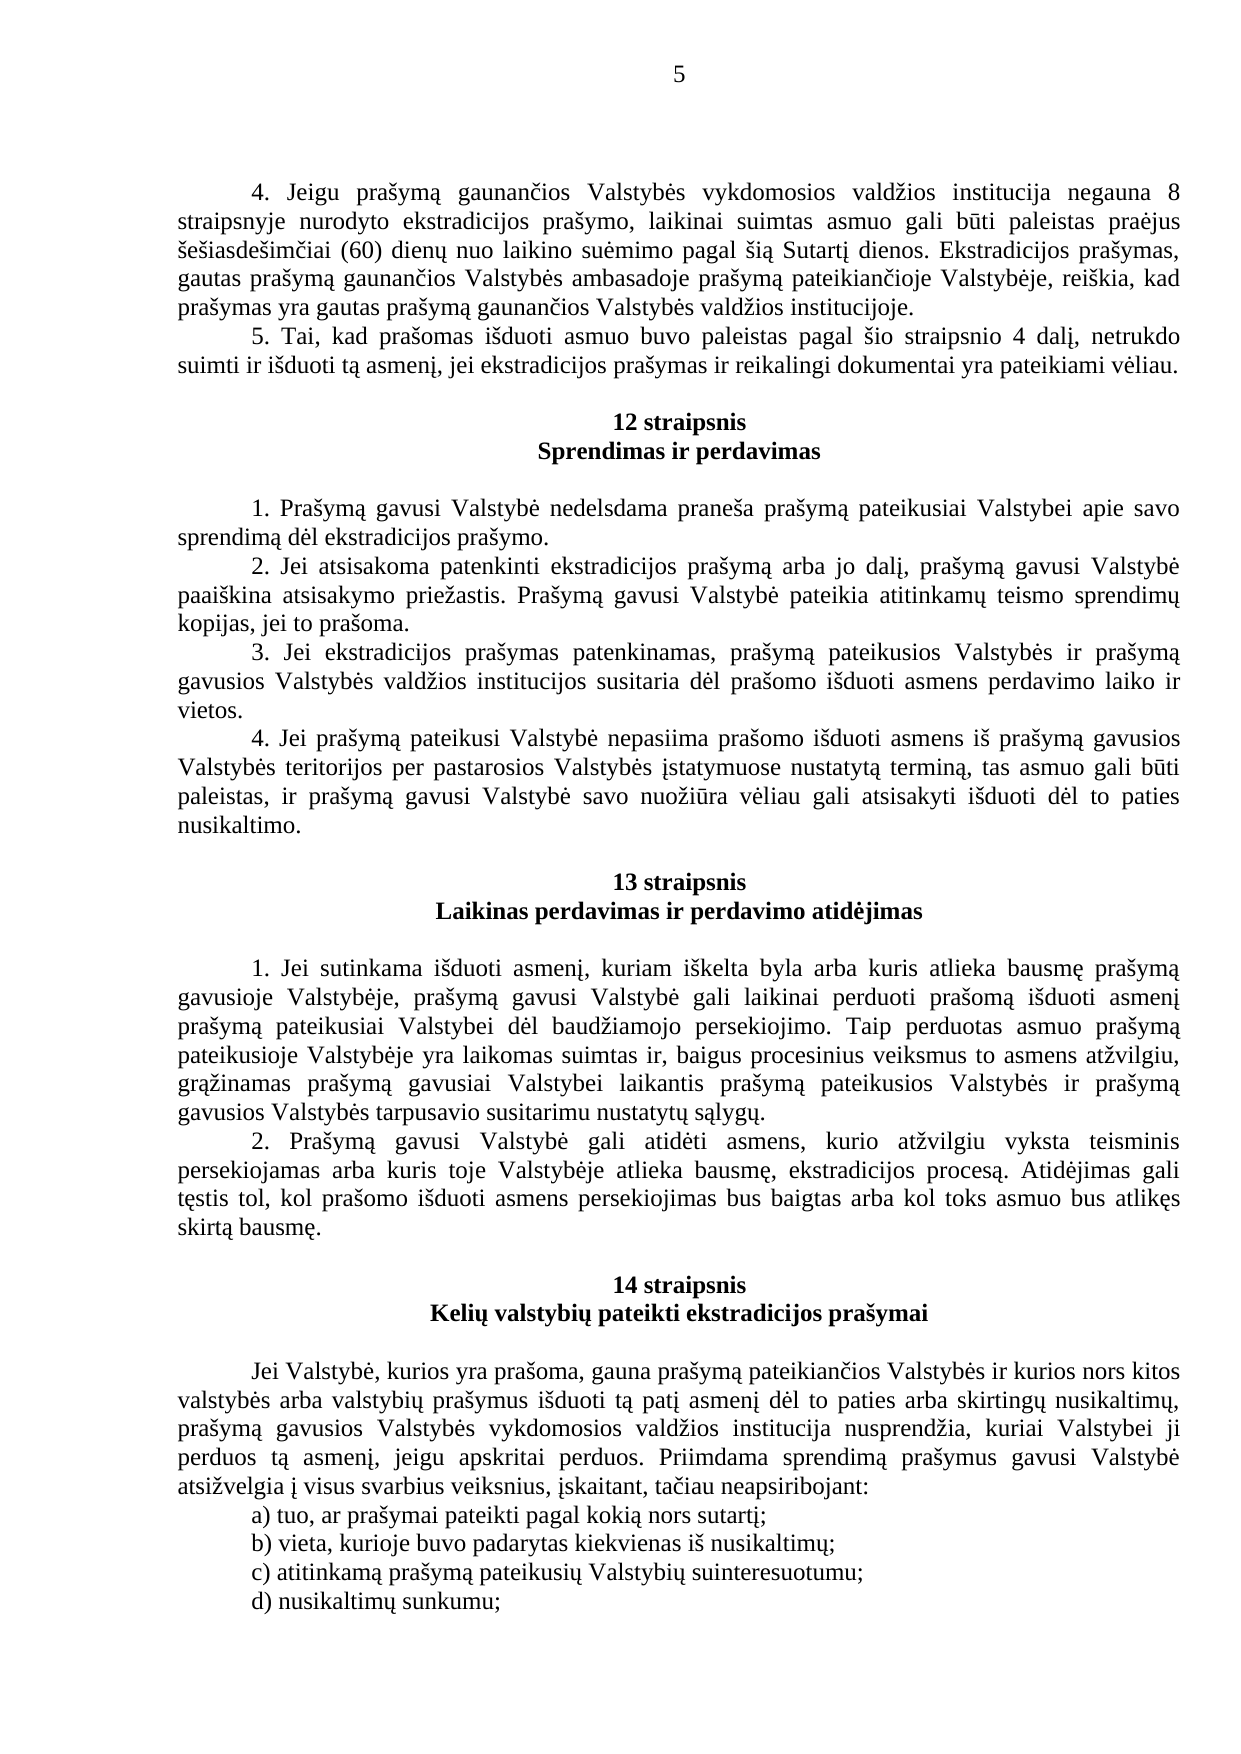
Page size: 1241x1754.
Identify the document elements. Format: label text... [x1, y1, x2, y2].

text 4. Jei prašymą pateikusi Valstybė nepasiima prašomo išduoti asmens iš prašymą gavusios Valstybės teritorijos per pastarosios Valstybės įstatymuose nustatytą terminą, tas asmuo gali būti paleistas, ir prašymą gavusi Valstybė savo nuožiūra vėliau gali atsisakyti išduoti dėl to paties nusikaltimo. [177, 723, 1181, 838]
text Sprendimas ir perdavimas [177, 436, 1181, 465]
text 3. Jei ekstradicijos prašymas patenkinamas, prašymą pateikusios Valstybės ir prašymą gavusios Valstybės valdžios institucijos susitaria dėl prašomo išduoti asmens perdavimo laiko ir vietos. [177, 637, 1181, 723]
text 13 straipsnis [177, 867, 1181, 896]
text Jei Valstybė, kurios yra prašoma, gauna prašymą pateikiančios Valstybės ir kurios nors kitos valstybės arba valstybių prašymus išduoti tą patį asmenį dėl to paties arba skirtingų nusikaltimų, prašymą gavusios Valstybės vykdomosios valdžios institucija nusprendžia, kuriai Valstybei ji perduos tą asmenį, jeigu apskritai perduos. Priimdama sprendimą prašymus gavusi Valstybė atsižvelgia į visus svarbius veiksnius, įskaitant, tačiau neapsiribojant: [177, 1356, 1181, 1500]
text b) vieta, kurioje buvo padarytas kiekvienas iš nusikaltimų; [177, 1528, 1181, 1557]
text 2. Jei atsisakoma patenkinti ekstradicijos prašymą arba jo dalį, prašymą gavusi Valstybė paaiškina atsisakymo priežastis. Prašymą gavusi Valstybė pateikia atitinkamų teismo sprendimų kopijas, jei to prašoma. [177, 551, 1181, 637]
text d) nusikaltimų sunkumu; [177, 1586, 1181, 1615]
text 5. Tai, kad prašomas išduoti asmuo buvo paleistas pagal šio straipsnio 4 dalį, netrukdo suimti ir išduoti tą asmenį, jei ekstradicijos prašymas ir reikalingi dokumentai yra pateikiami vėliau. [177, 321, 1181, 378]
text 1. Prašymą gavusi Valstybė nedelsdama praneša prašymą pateikusiai Valstybei apie savo sprendimą dėl ekstradicijos prašymo. [177, 493, 1181, 551]
text 14 straipsnis [177, 1270, 1181, 1298]
text Laikinas perdavimas ir perdavimo atidėjimas [177, 896, 1181, 925]
text 4. Jeigu prašymą gaunančios Valstybės vykdomosios valdžios institucija negauna 8 straipsnyje nurodyto ekstradicijos prašymo, laikinai suimtas asmuo gali būti paleistas praėjus šešiasdešimčiai (60) dienų nuo laikino suėmimo pagal šią Sutartį dienos. Ekstradicijos prašymas, gautas prašymą gaunančios Valstybės ambasadoje prašymą pateikiančioje Valstybėje, reiškia, kad prašymas yra gautas prašymą gaunančios Valstybės valdžios institucijoje. [177, 177, 1181, 321]
text Kelių valstybių pateikti ekstradicijos prašymai [177, 1298, 1181, 1327]
text 12 straipsnis [177, 407, 1181, 436]
text a) tuo, ar prašymai pateikti pagal kokią nors sutartį; [177, 1500, 1181, 1528]
text 1. Jei sutinkama išduoti asmenį, kuriam iškelta byla arba kuris atlieka bausmę prašymą gavusioje Valstybėje, prašymą gavusi Valstybė gali laikinai perduoti prašomą išduoti asmenį prašymą pateikusiai Valstybei dėl baudžiamojo persekiojimo. Taip perduotas asmuo prašymą pateikusioje Valstybėje yra laikomas suimtas ir, baigus procesinius veiksmus to asmens atžvilgiu, grąžinamas prašymą gavusiai Valstybei laikantis prašymą pateikusios Valstybės ir prašymą gavusios Valstybės tarpusavio susitarimu nustatytų sąlygų. [177, 953, 1181, 1126]
text c) atitinkamą prašymą pateikusių Valstybių suinteresuotumu; [177, 1557, 1181, 1586]
text 2. Prašymą gavusi Valstybė gali atidėti asmens, kurio atžvilgiu vyksta teisminis persekiojamas arba kuris toje Valstybėje atlieka bausmę, ekstradicijos procesą. Atidėjimas gali tęstis tol, kol prašomo išduoti asmens persekiojimas bus baigtas arba kol toks asmuo bus atlikęs skirtą bausmę. [177, 1126, 1181, 1241]
